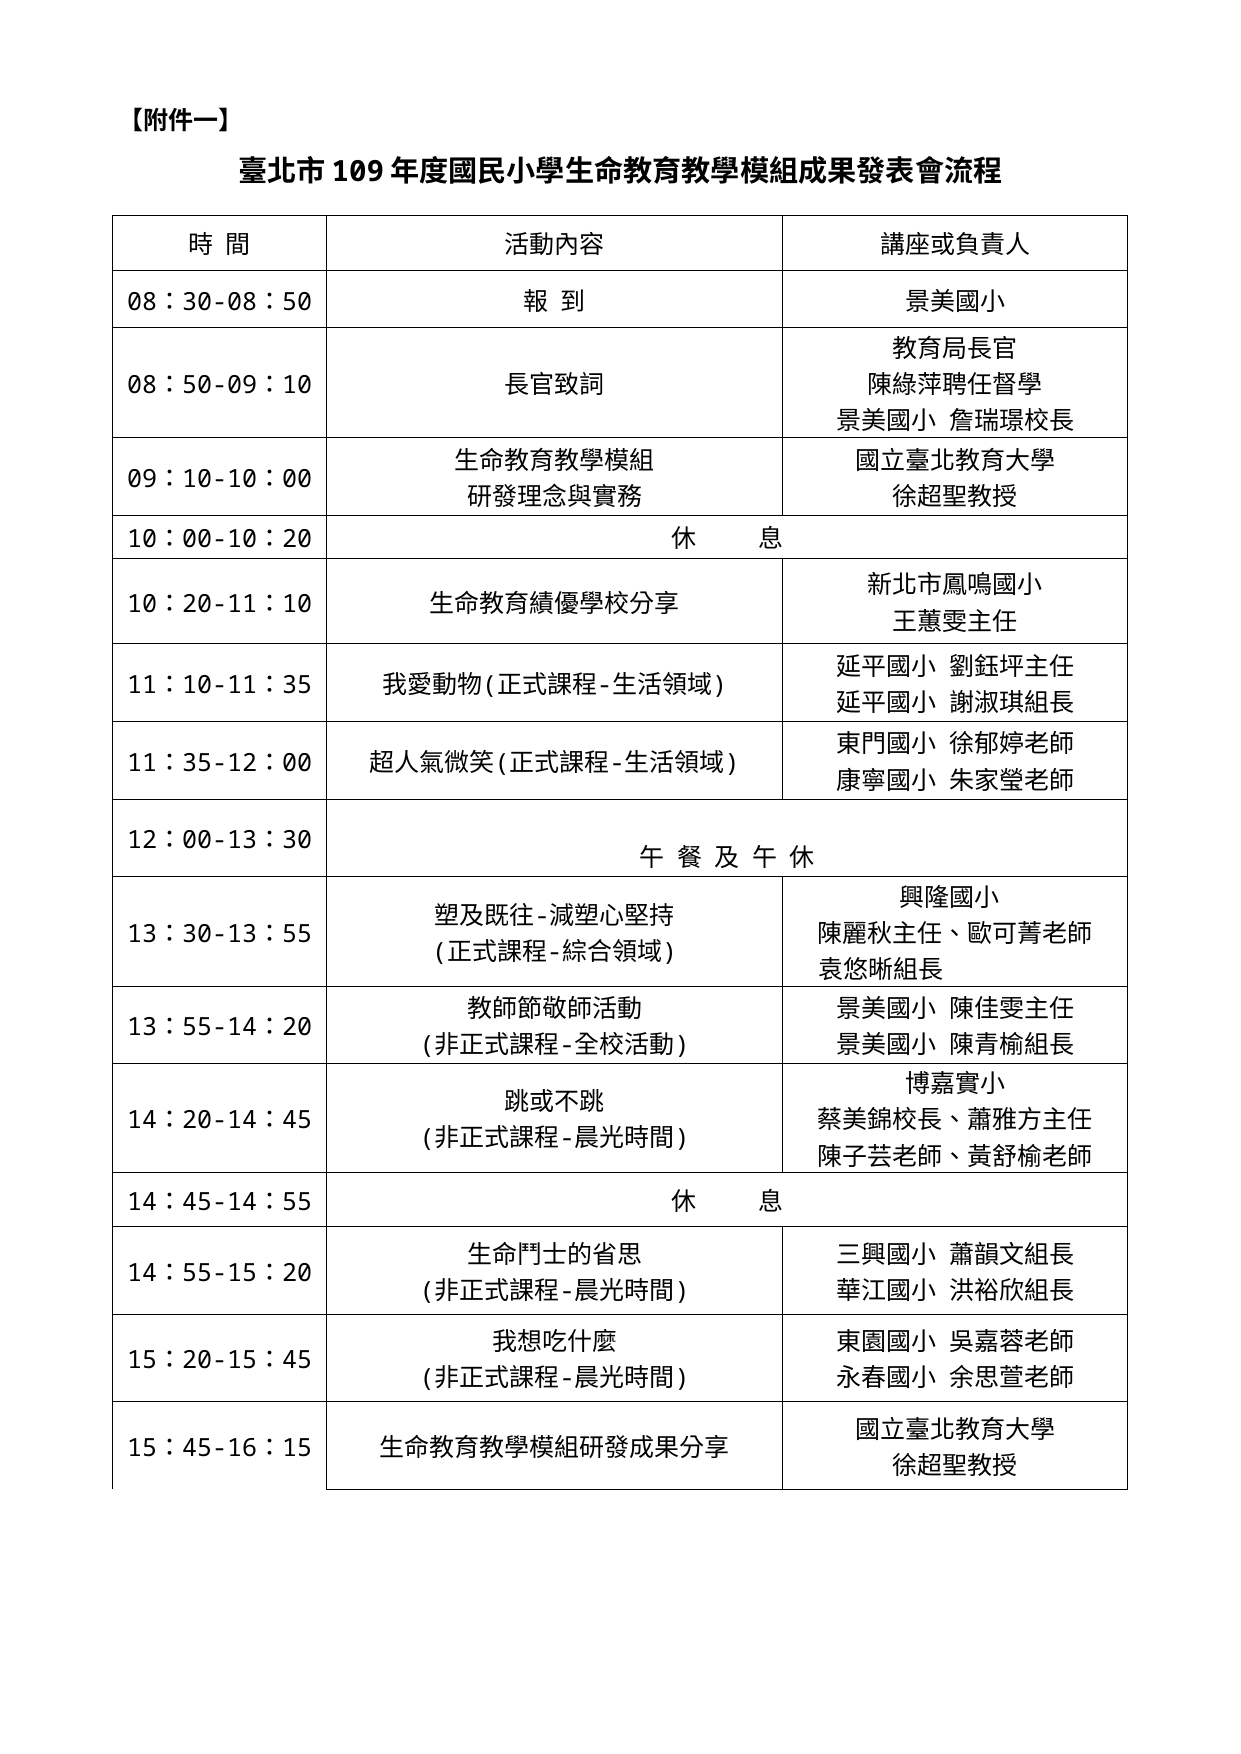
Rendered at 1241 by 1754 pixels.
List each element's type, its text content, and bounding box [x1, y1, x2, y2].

table_cell 生命教育績優學校分享 [327, 559, 782, 643]
table_cell 國立臺北教育大學 徐超聖教授 [783, 1402, 1127, 1489]
table_cell 延平國小 劉鈺坪主任 延平國小 謝淑琪組長 [783, 644, 1127, 721]
table_cell 三興國小 蕭韻文組長 華江國小 洪裕欣組長 [783, 1227, 1127, 1314]
table_header 講座或負責人 [783, 216, 1127, 270]
table_cell 教育局長官 陳綠萍聘任督學 景美國小 詹瑞璟校長 [783, 328, 1127, 437]
text 【附件一】 [118, 89, 1122, 139]
table_cell 08：50-09：10 [113, 328, 326, 437]
table_cell 休 息 [327, 1173, 1127, 1226]
table_cell 東園國小 吳嘉蓉老師 永春國小 余思萱老師 [783, 1315, 1127, 1401]
table_cell 長官致詞 [327, 328, 782, 437]
table_cell 休 息 [327, 516, 1127, 558]
table_cell 13：30-13：55 [113, 877, 326, 986]
table_cell 我愛動物(正式課程-生活領域) [327, 644, 782, 721]
table_cell 10：20-11：10 [113, 559, 326, 643]
table_cell 新北市鳳鳴國小 王蕙雯主任 [783, 559, 1127, 643]
table_cell 10：00-10：20 [113, 516, 326, 558]
table_cell 14：45-14：55 [113, 1173, 326, 1226]
table_header 時 間 [113, 216, 326, 270]
table_cell 生命教育教學模組 研發理念與實務 [327, 438, 782, 514]
table_cell 11：10-11：35 [113, 644, 326, 721]
table_cell 塑及既往-減塑心堅持 (正式課程-綜合領域) [327, 877, 782, 986]
table_cell 09：10-10：00 [113, 438, 326, 514]
table_cell 11：35-12：00 [113, 722, 326, 798]
table_cell 15：20-15：45 [113, 1315, 326, 1401]
table_cell 景美國小 陳佳雯主任 景美國小 陳青榆組長 [783, 987, 1127, 1062]
table_cell 景美國小 [783, 271, 1127, 327]
table_cell 08：30-08：50 [113, 271, 326, 327]
table_cell 13：55-14：20 [113, 987, 326, 1062]
table_header 活動內容 [327, 216, 782, 270]
table_cell 14：20-14：45 [113, 1064, 326, 1172]
table_cell 國立臺北教育大學 徐超聖教授 [783, 438, 1127, 514]
table_cell 15：45-16：15 [113, 1402, 326, 1489]
table_cell 教師節敬師活動 (非正式課程-全校活動) [327, 987, 782, 1062]
table_cell 興隆國小 陳麗秋主任、歐可菁老師 袁悠晰組長 [783, 877, 1127, 986]
table_cell 報 到 [327, 271, 782, 327]
table_cell 12：00-13：30 [113, 800, 326, 876]
table_cell 超人氣微笑(正式課程-生活領域) [327, 722, 782, 798]
text 臺北市109年度國民小學生命教育教學模組成果發表會流程 [118, 139, 1122, 192]
table_cell 我想吃什麼 (非正式課程-晨光時間) [327, 1315, 782, 1401]
table_cell 生命鬥士的省思 (非正式課程-晨光時間) [327, 1227, 782, 1314]
table_cell 跳或不跳 (非正式課程-晨光時間) [327, 1064, 782, 1172]
table_cell 東門國小 徐郁婷老師 康寧國小 朱家瑩老師 [783, 722, 1127, 798]
table_cell 14：55-15：20 [113, 1227, 326, 1314]
table_cell 博嘉實小 蔡美錦校長、蕭雅方主任 陳子芸老師、黃舒榆老師 [783, 1064, 1127, 1172]
table_cell 生命教育教學模組研發成果分享 [327, 1402, 782, 1489]
table_cell 午 餐 及 午 休 [327, 800, 1127, 876]
